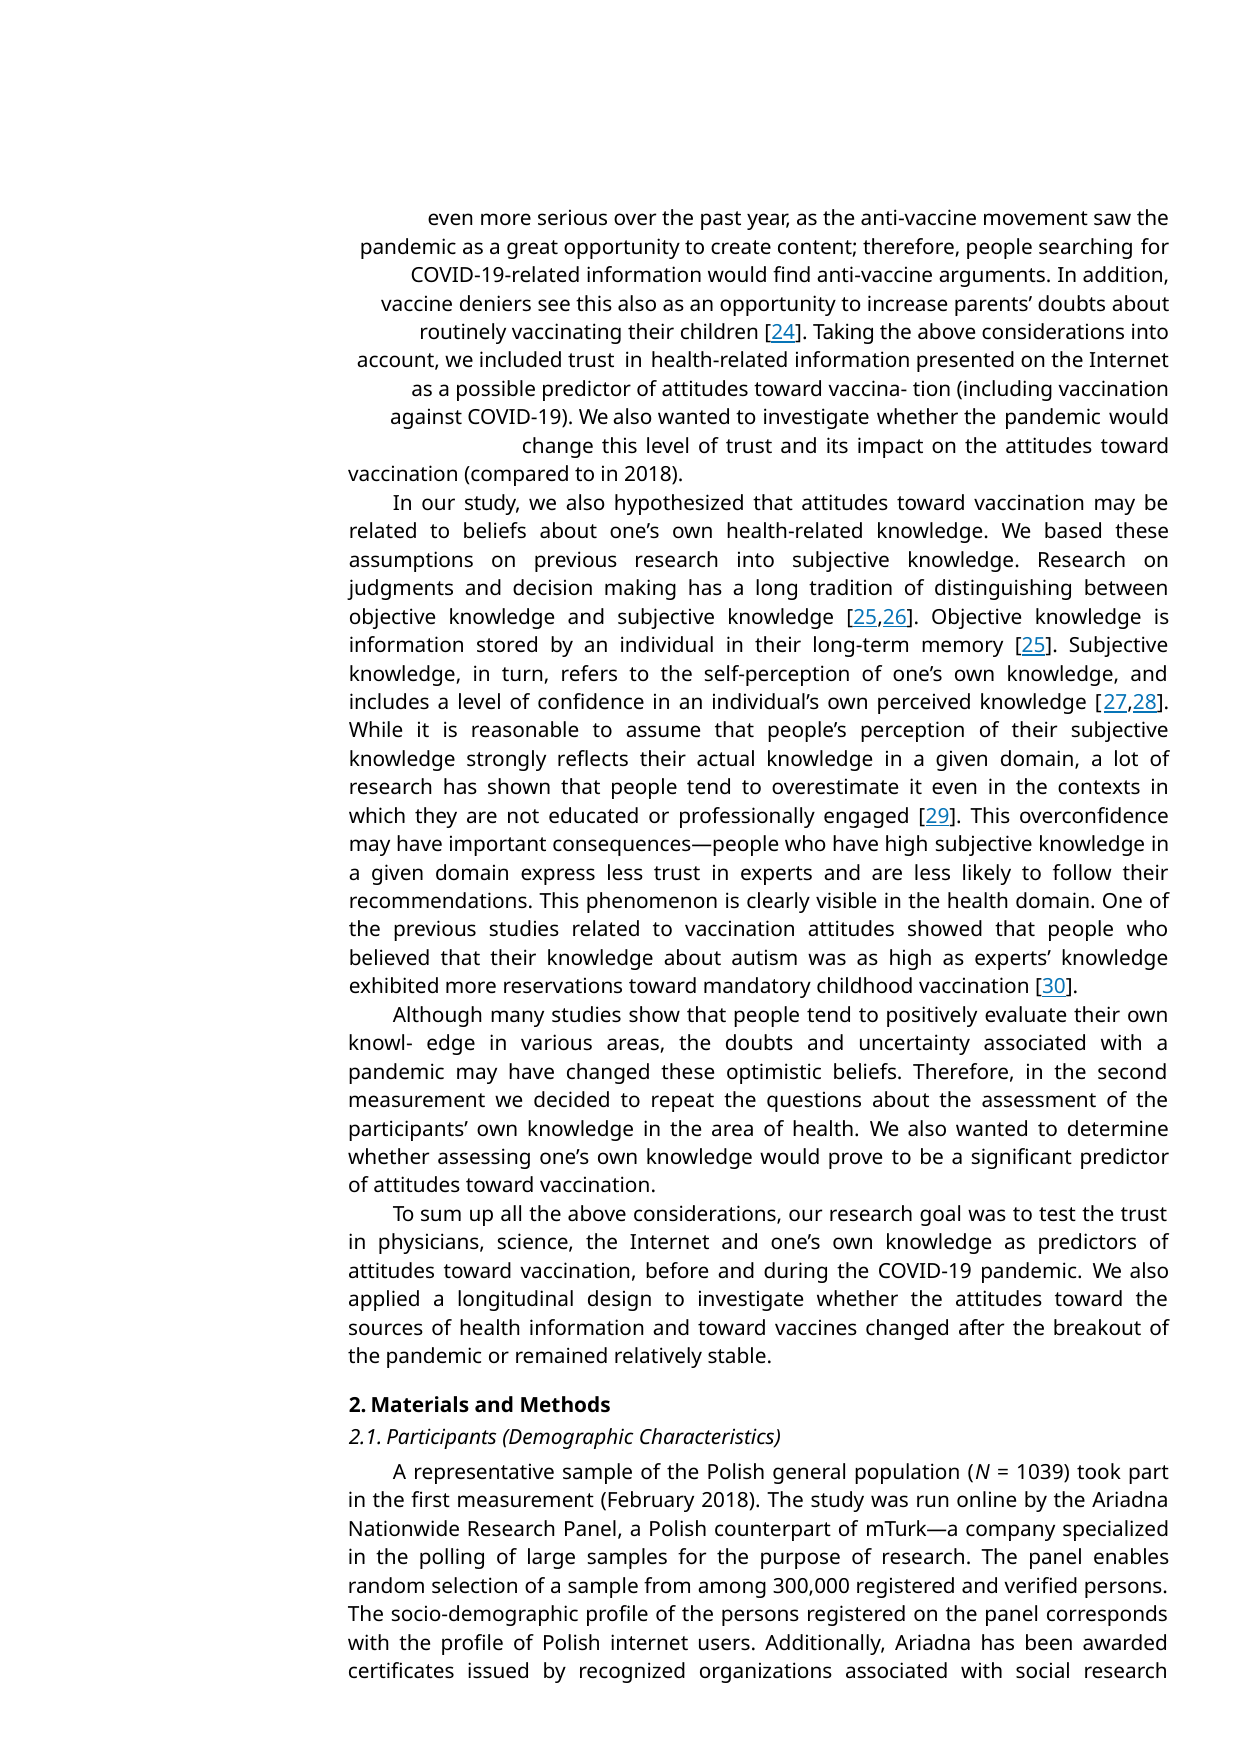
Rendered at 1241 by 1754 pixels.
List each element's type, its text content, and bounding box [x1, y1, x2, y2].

list Participants (Demographic Characteristics) [348, 1422, 1180, 1451]
subtitle Materials and Methods [348, 1391, 1180, 1419]
text A representative sample of the Polish general population (N = 1039) took part in the first measurement (February 2018). The study was run online by the Ariadna Nationwide Research Panel, a Polish counterpart of mTurk—a company specialized in the polling of large samples for the purpose of research. The panel enables random selection of a sample from among 300,000 registered and verified persons. The socio-demographic profile of the persons registered on the panel corresponds with the profile of Polish internet users. Additionally, Ariadna has been awarded certificates issued by recognized organizations associated with social research [348, 1457, 1169, 1684]
text In our study, we also hypothesized that attitudes toward vaccination may be related to beliefs about one’s own health-related knowledge. We based these assumptions on previous research into subjective knowledge. Research on judgments and decision making has a long tradition of distinguishing between objective knowledge and subjective knowledge [25,26]. Objective knowledge is information stored by an individual in their long-term memory [25]. Subjective knowledge, in turn, refers to the self-perception of one’s own knowledge, and includes a level of confidence in an individual’s own perceived knowledge [27,28]. While it is reasonable to assume that people’s perception of their subjective knowledge strongly reflects their actual knowledge in a given domain, a lot of research has shown that people tend to overestimate it even in the contexts in which they are not educated or professionally engaged [29]. This overconfidence may have important consequences—people who have high subjective knowledge in a given domain express less trust in experts and are less likely to follow their recommendations. This phenomenon is clearly visible in the health domain. One of the previous studies related to vaccination attitudes showed that people who believed that their knowledge about autism was as high as experts’ knowledge exhibited more reservations toward mandatory childhood vaccination [30]. [348, 488, 1169, 1000]
text To sum up all the above considerations, our research goal was to test the trust in physicians, science, the Internet and one’s own knowledge as predictors of attitudes toward vaccination, before and during the COVID-19 pandemic. We also applied a longitudinal design to investigate whether the attitudes toward the sources of health information and toward vaccines changed after the breakout of the pandemic or remained relatively stable. [348, 1199, 1169, 1369]
text Although many studies show that people tend to positively evaluate their own knowl- edge in various areas, the doubts and uncertainty associated with a pandemic may have changed these optimistic beliefs. Therefore, in the second measurement we decided to repeat the questions about the assessment of the participants’ own knowledge in the area of health. We also wanted to determine whether assessing one’s own knowledge would prove to be a significant predictor of attitudes toward vaccination. [348, 1000, 1169, 1199]
text vaccination (compared to in 2018). [348, 459, 1180, 488]
text even more serious over the past year, as the anti-vaccine movement saw the pandemic as a great opportunity to create content; therefore, people searching for COVID-19-related information would find anti-vaccine arguments. In addition, vaccine deniers see this also as an opportunity to increase parents’ doubts about routinely vaccinating their children [24]. Taking the above considerations into account, we included trust in health-related information presented on the Internet as a possible predictor of attitudes toward vaccina- tion (including vaccination against COVID-19). We also wanted to investigate whether the pandemic would change this level of trust and its impact on the attitudes toward [346, 203, 1169, 459]
